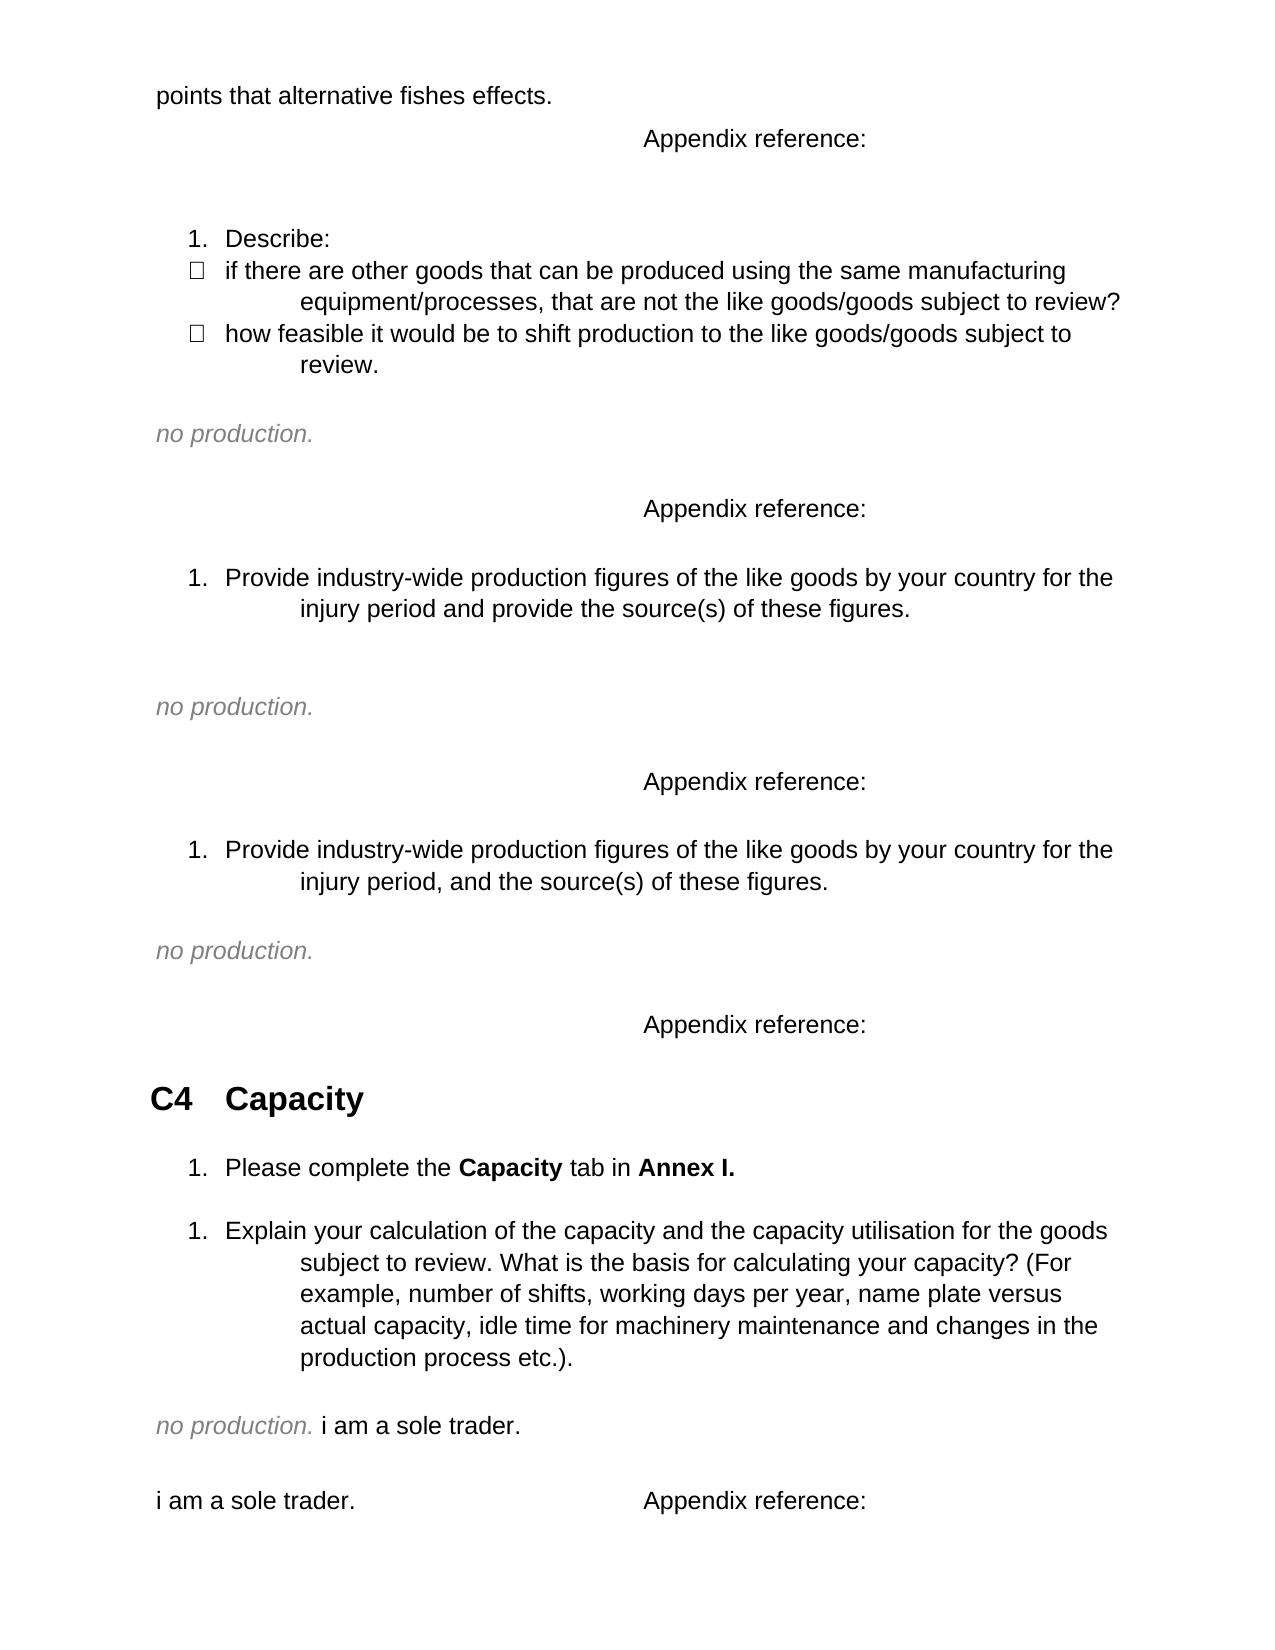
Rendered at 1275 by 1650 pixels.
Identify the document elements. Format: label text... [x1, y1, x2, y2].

table_header points that alternative fishes effects. [150, 75, 637, 118]
table_cell Appendix reference: [638, 1005, 1125, 1048]
table_cell [150, 488, 637, 531]
table_cell Appendix reference: [638, 1480, 1125, 1523]
list Provide industry-wide production figures of the like goods by your country for the injury period, and the source(s) of these figures. [187, 836, 1125, 896]
table_cell Appendix reference: [638, 488, 1125, 531]
table_cell [150, 761, 637, 804]
list Please complete the Capacity tab in Annex I. [187, 1153, 1125, 1182]
table_header no production. [150, 658, 637, 761]
table_cell [150, 1005, 637, 1048]
table_cell [150, 118, 637, 161]
table_cell Appendix reference: [638, 118, 1125, 161]
table_header no production. i am a sole trader. [150, 1406, 637, 1480]
table_header no production. [150, 414, 637, 488]
table_header no production. [150, 930, 637, 1005]
table_cell Appendix reference: [638, 761, 1125, 804]
list Describe: [187, 224, 1125, 253]
list Provide industry-wide production figures of the like goods by your country for the injury period and provide the source(s) of these figures. [187, 563, 1125, 623]
list Explain your calculation of the capacity and the capacity utilisation for the goods subject to review. What is the basis for calculating your capacity? (For example, number of shifts, working days per year, name plate versus actual capacity, idle time for machinery maintenance and changes in the production process etc.). [187, 1216, 1125, 1371]
text C4 Capacity [150, 1079, 1125, 1118]
table_cell i am a sole trader. [150, 1480, 637, 1523]
list how feasible it would be to shift production to the like goods/goods subject to review. [187, 319, 1125, 379]
list if there are other goods that can be produced using the same manufacturing equipment/processes, that are not the like goods/goods subject to review? [187, 256, 1125, 316]
